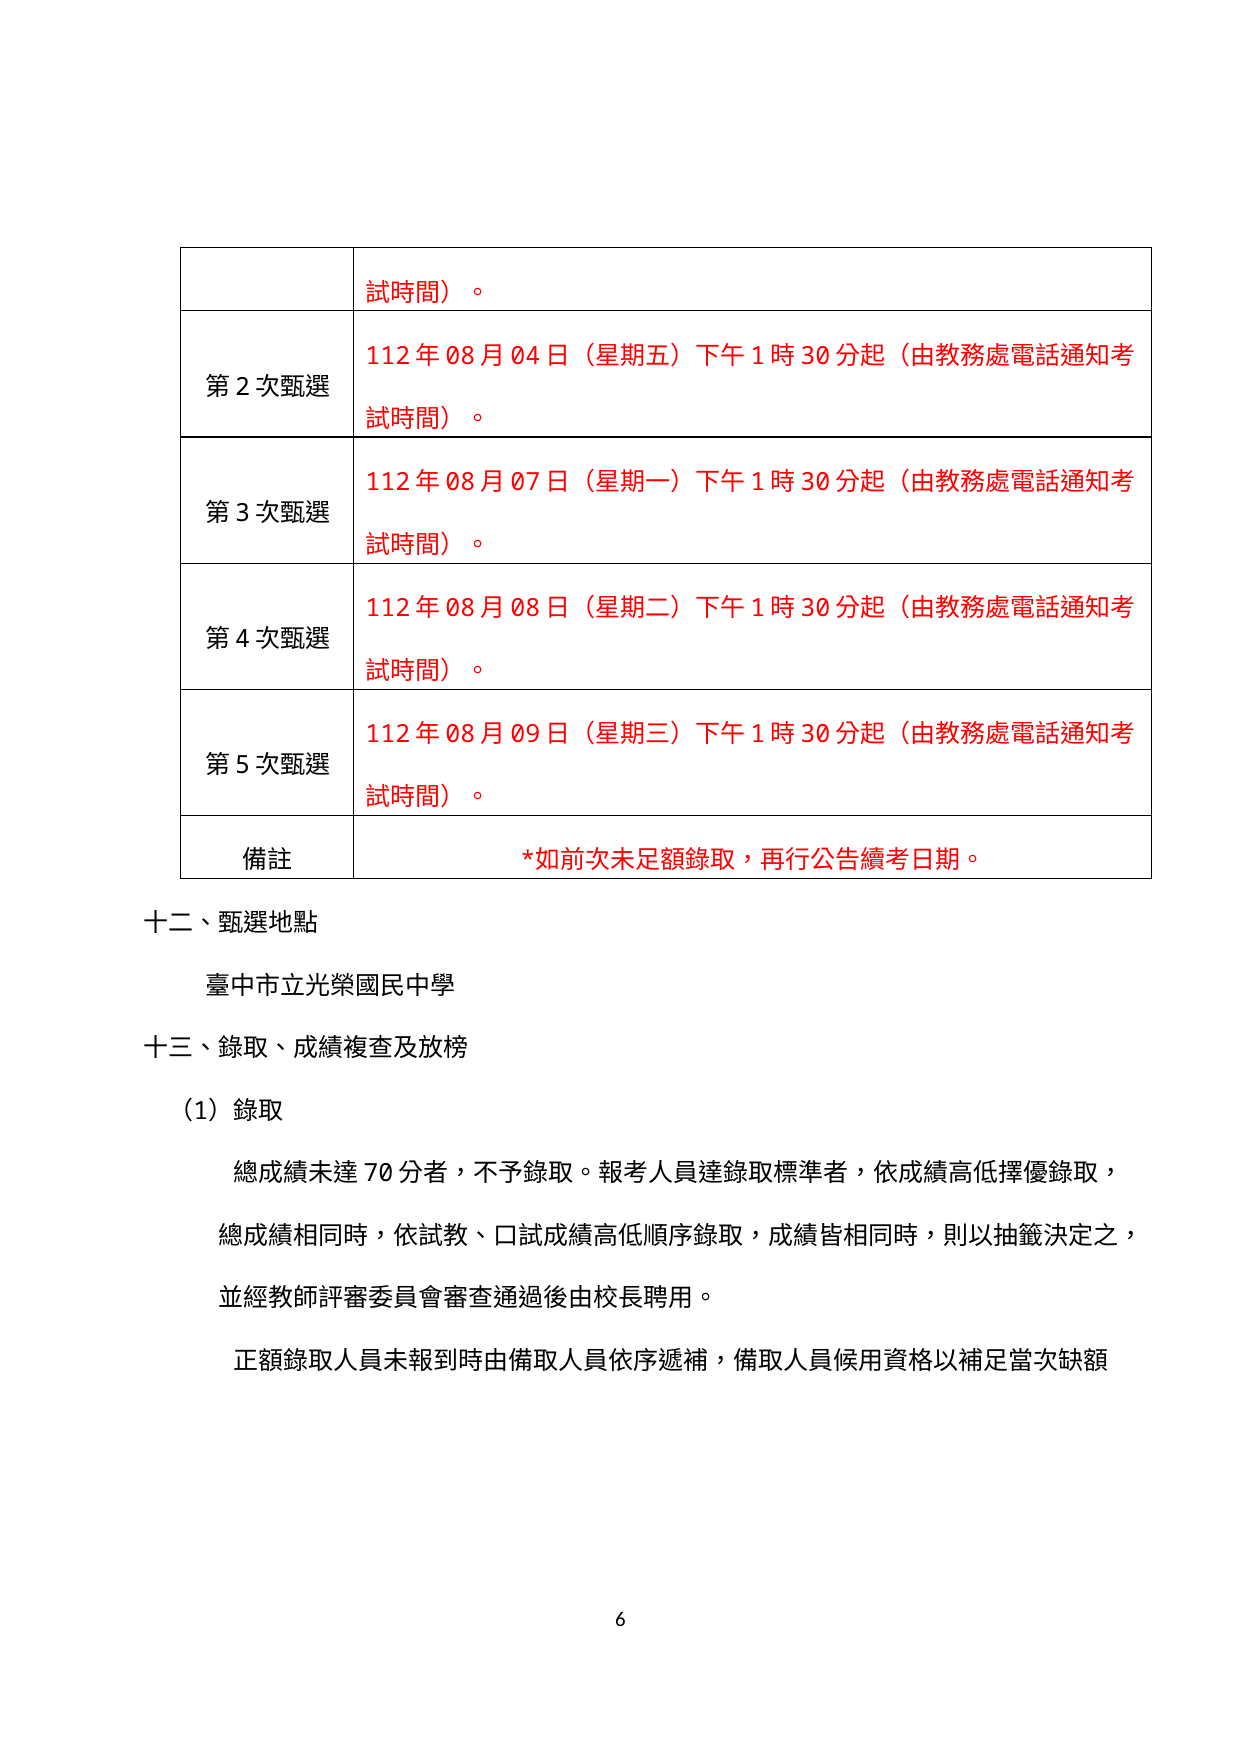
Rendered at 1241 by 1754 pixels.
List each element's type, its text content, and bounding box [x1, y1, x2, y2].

table_cell 112年08月09日（星期三）下午1時30分起（由教務處電話通知考試時間）。 [354, 690, 1151, 814]
table_cell 第3次甄選 [181, 438, 353, 562]
text 十三、錄取、成績複查及放榜 [143, 1004, 1122, 1067]
text 正額錄取人員未報到時由備取人員依序遞補，備取人員候用資格以補足當次缺額 [143, 1317, 1122, 1379]
table_header 試時間）。 [354, 248, 1151, 310]
table_cell 備註 [181, 816, 353, 878]
text 臺中市立光榮國民中學 [206, 942, 1122, 1004]
table_cell 112年08月04日（星期五）下午1時30分起（由教務處電話通知考試時間）。 [354, 311, 1151, 436]
table_cell *如前次未足額錄取，再行公告續考日期。 [354, 816, 1151, 878]
text 總成績未達70分者，不予錄取。報考人員達錄取標準者，依成績高低擇優錄取，總成績相同時，依試教、口試成績高低順序錄取，成績皆相同時，則以抽籤決定之，並經教師評審委員會審查通過後由校長聘用。 [143, 1129, 1122, 1317]
table_cell 第5次甄選 [181, 690, 353, 814]
text 十二、甄選地點 [143, 879, 1122, 942]
text （1）錄取 [168, 1067, 1122, 1129]
table_cell 第4次甄選 [181, 564, 353, 688]
table_cell 112年08月07日（星期一）下午1時30分起（由教務處電話通知考試時間）。 [354, 438, 1151, 562]
table_cell 112年08月08日（星期二）下午1時30分起（由教務處電話通知考試時間）。 [354, 564, 1151, 688]
table_header [181, 248, 353, 310]
table_cell 第2次甄選 [181, 311, 353, 436]
